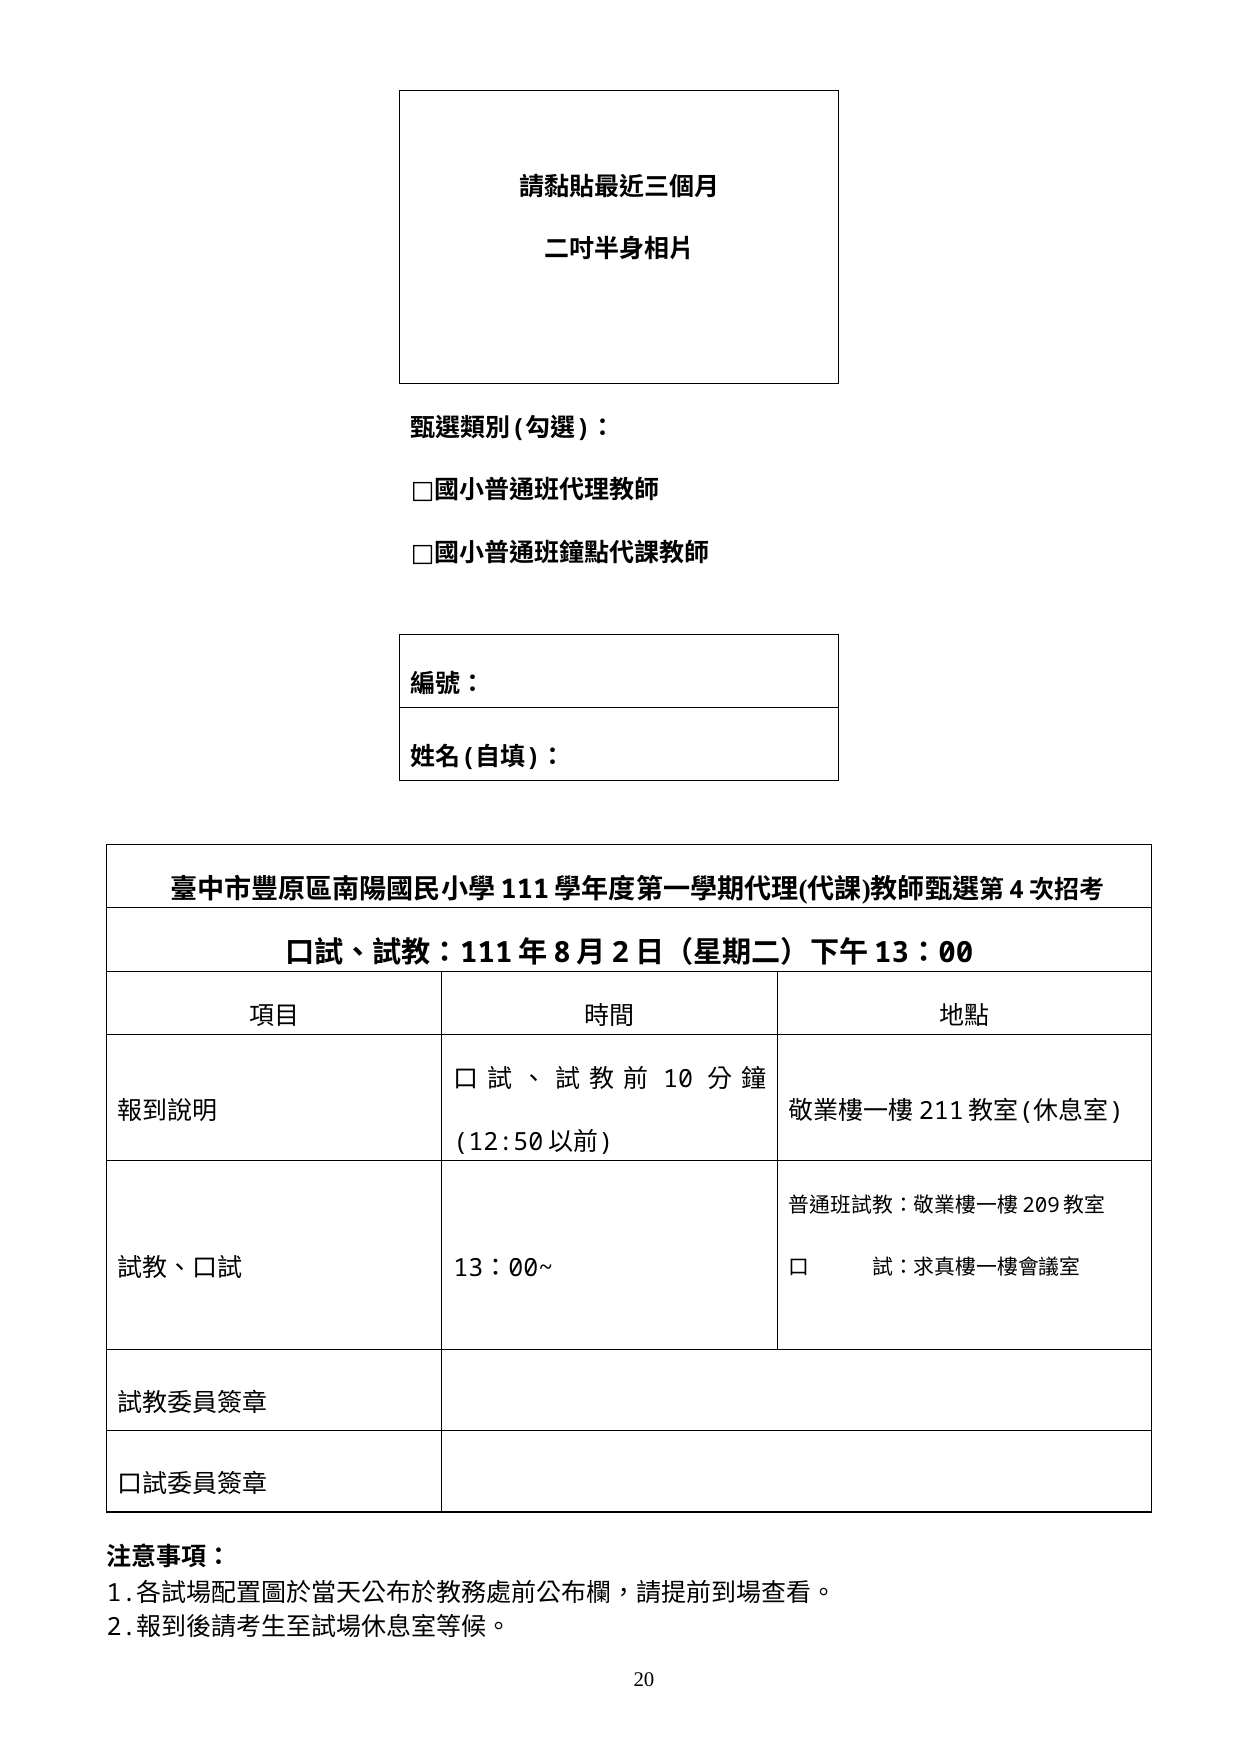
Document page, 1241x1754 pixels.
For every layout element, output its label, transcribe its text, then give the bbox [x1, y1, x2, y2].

table_cell 甄選類別(勾選)： □國小普通班代理教師 □國小普通班鐘點代課教師 [399, 384, 839, 633]
table_cell [442, 1431, 1151, 1511]
table_cell 13：00~ [442, 1161, 777, 1349]
table_cell 口試、試教：111年8月2日（星期二）下午13：00 [107, 908, 1151, 971]
table_cell 普通班試教：敬業樓一樓209教室 口 試：求真樓一樓會議室 [778, 1161, 1151, 1349]
table_cell 敬業樓一樓211教室(休息室) [778, 1035, 1151, 1160]
table_cell 試教、口試 [107, 1161, 441, 1349]
text 1.各試場配置圖於當天公布於教務處前公布欄，請提前到場查看。 [106, 1575, 1181, 1608]
table_header 請黏貼最近三個月 二吋半身相片 [400, 91, 838, 382]
table_cell [442, 1350, 1151, 1430]
table_cell 項目 [107, 972, 441, 1034]
table_cell 地點 [778, 972, 1151, 1034]
table_cell 口試、試教前10分鐘 (12:50以前) [442, 1035, 777, 1160]
table_header 臺中市豐原區南陽國民小學111學年度第一學期代理(代課)教師甄選第4次招考 [107, 845, 1151, 907]
table_cell 姓名(自填)： [400, 708, 838, 780]
table_cell 試教委員簽章 [107, 1350, 441, 1430]
text 2.報到後請考生至試場休息室等候。 [106, 1608, 1181, 1642]
text 注意事項： [106, 1512, 1181, 1575]
table_cell 編號： [400, 635, 838, 707]
table_cell 報到說明 [107, 1035, 441, 1160]
table_cell 時間 [442, 972, 777, 1034]
table_cell 口試委員簽章 [107, 1431, 441, 1511]
